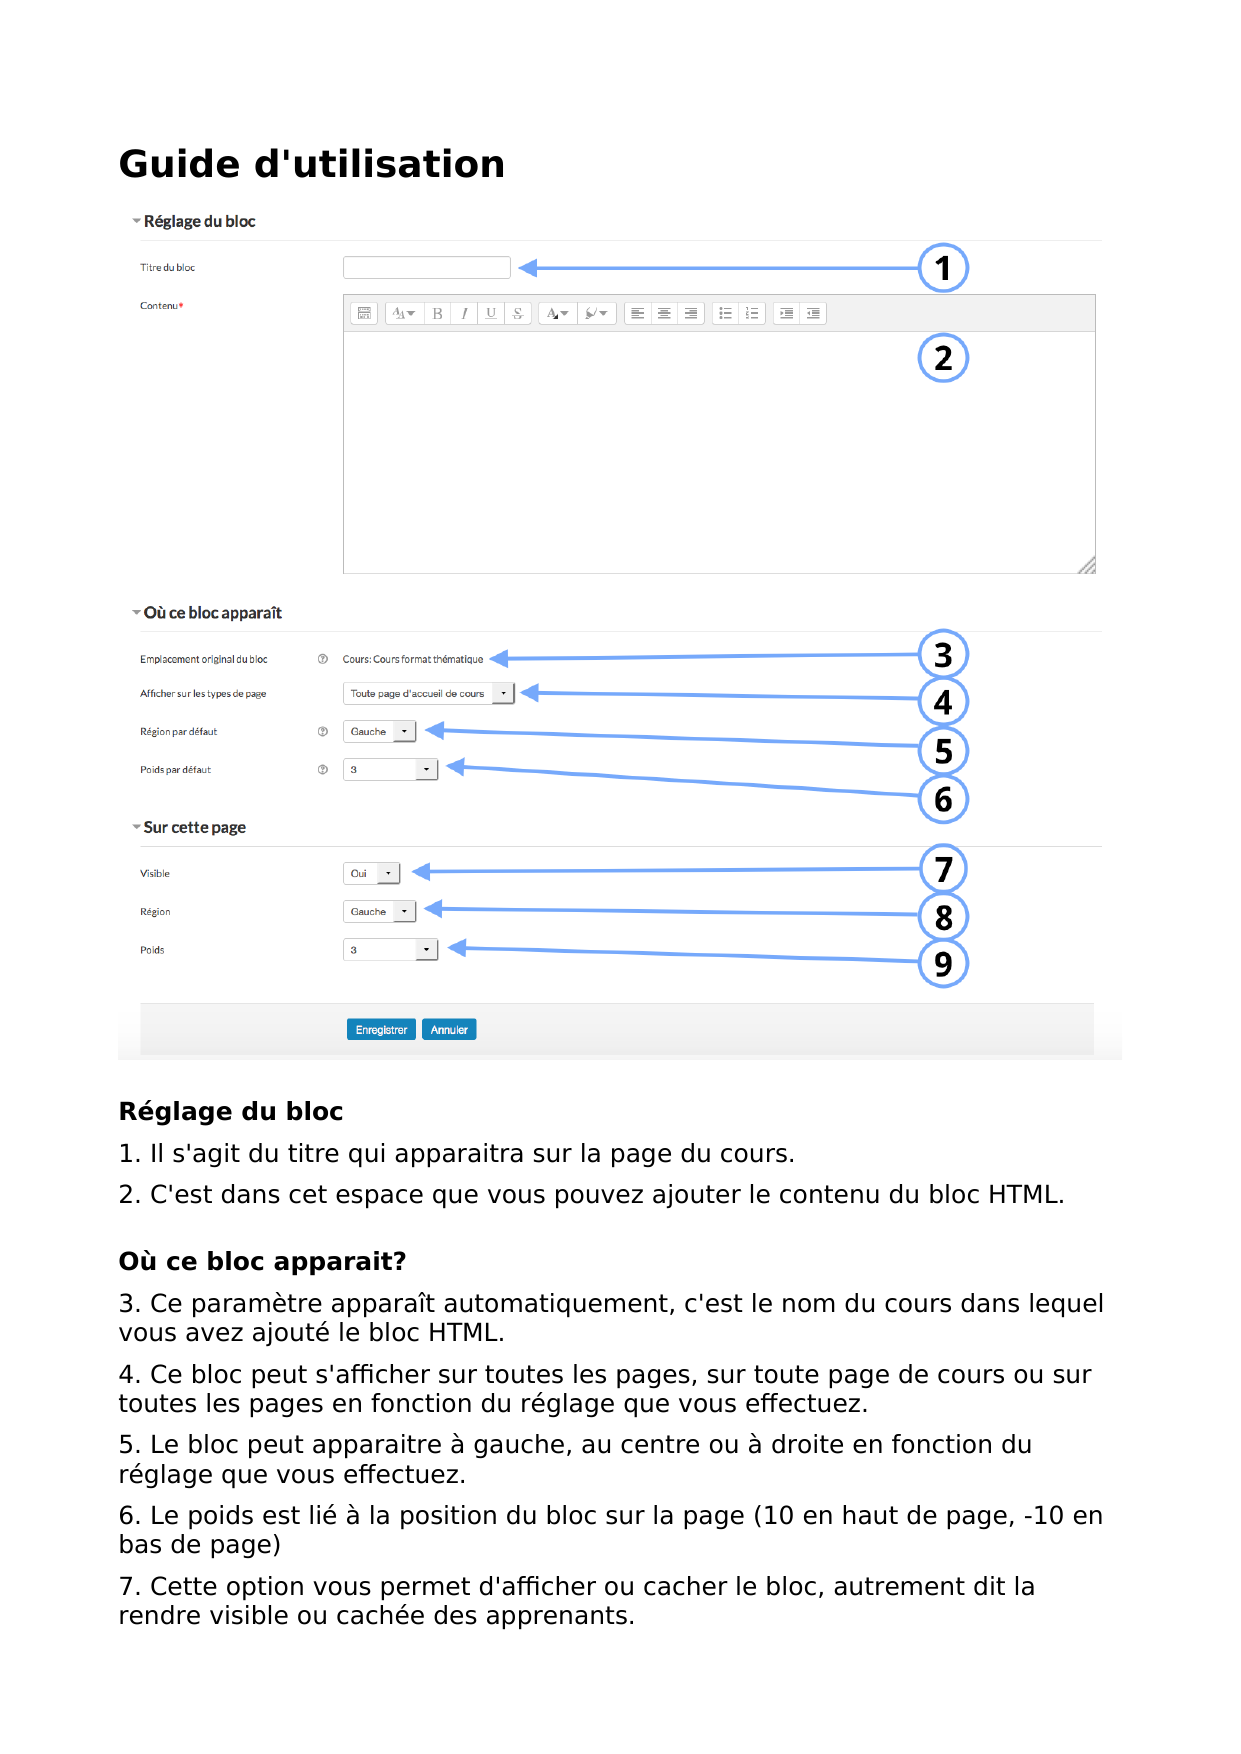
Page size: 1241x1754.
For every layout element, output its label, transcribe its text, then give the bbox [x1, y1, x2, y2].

text 3. Ce paramètre apparaît automatiquement, c'est le nom du cours dans lequel vous avez ajouté le bloc HTML. [118, 1289, 1122, 1347]
subtitle Réglage du bloc [118, 1097, 1122, 1126]
text 2. C'est dans cet espace que vous pouvez ajouter le contenu du bloc HTML. [118, 1181, 1122, 1210]
picture [118, 199, 1123, 1060]
text 6. Le poids est lié à la position du bloc sur la page (10 en haut de page, -10 en bas de page) [118, 1501, 1122, 1560]
text 7. Cette option vous permet d'afficher ou cacher le bloc, autrement dit la rendre visible ou cachée des apprenants. [118, 1572, 1122, 1631]
subtitle Où ce bloc apparait? [118, 1247, 1122, 1276]
text 1. Il s'agit du titre qui apparaitra sur la page du cours. [118, 1139, 1122, 1168]
text 4. Ce bloc peut s'afficher sur toutes les pages, sur toute page de cours ou sur toutes les pages en fonction du réglage que vous effectuez. [118, 1360, 1122, 1418]
text 5. Le bloc peut apparaitre à gauche, au centre ou à droite en fonction du réglage que vous effectuez. [118, 1431, 1122, 1489]
subtitle Guide d'utilisation [118, 143, 1122, 187]
